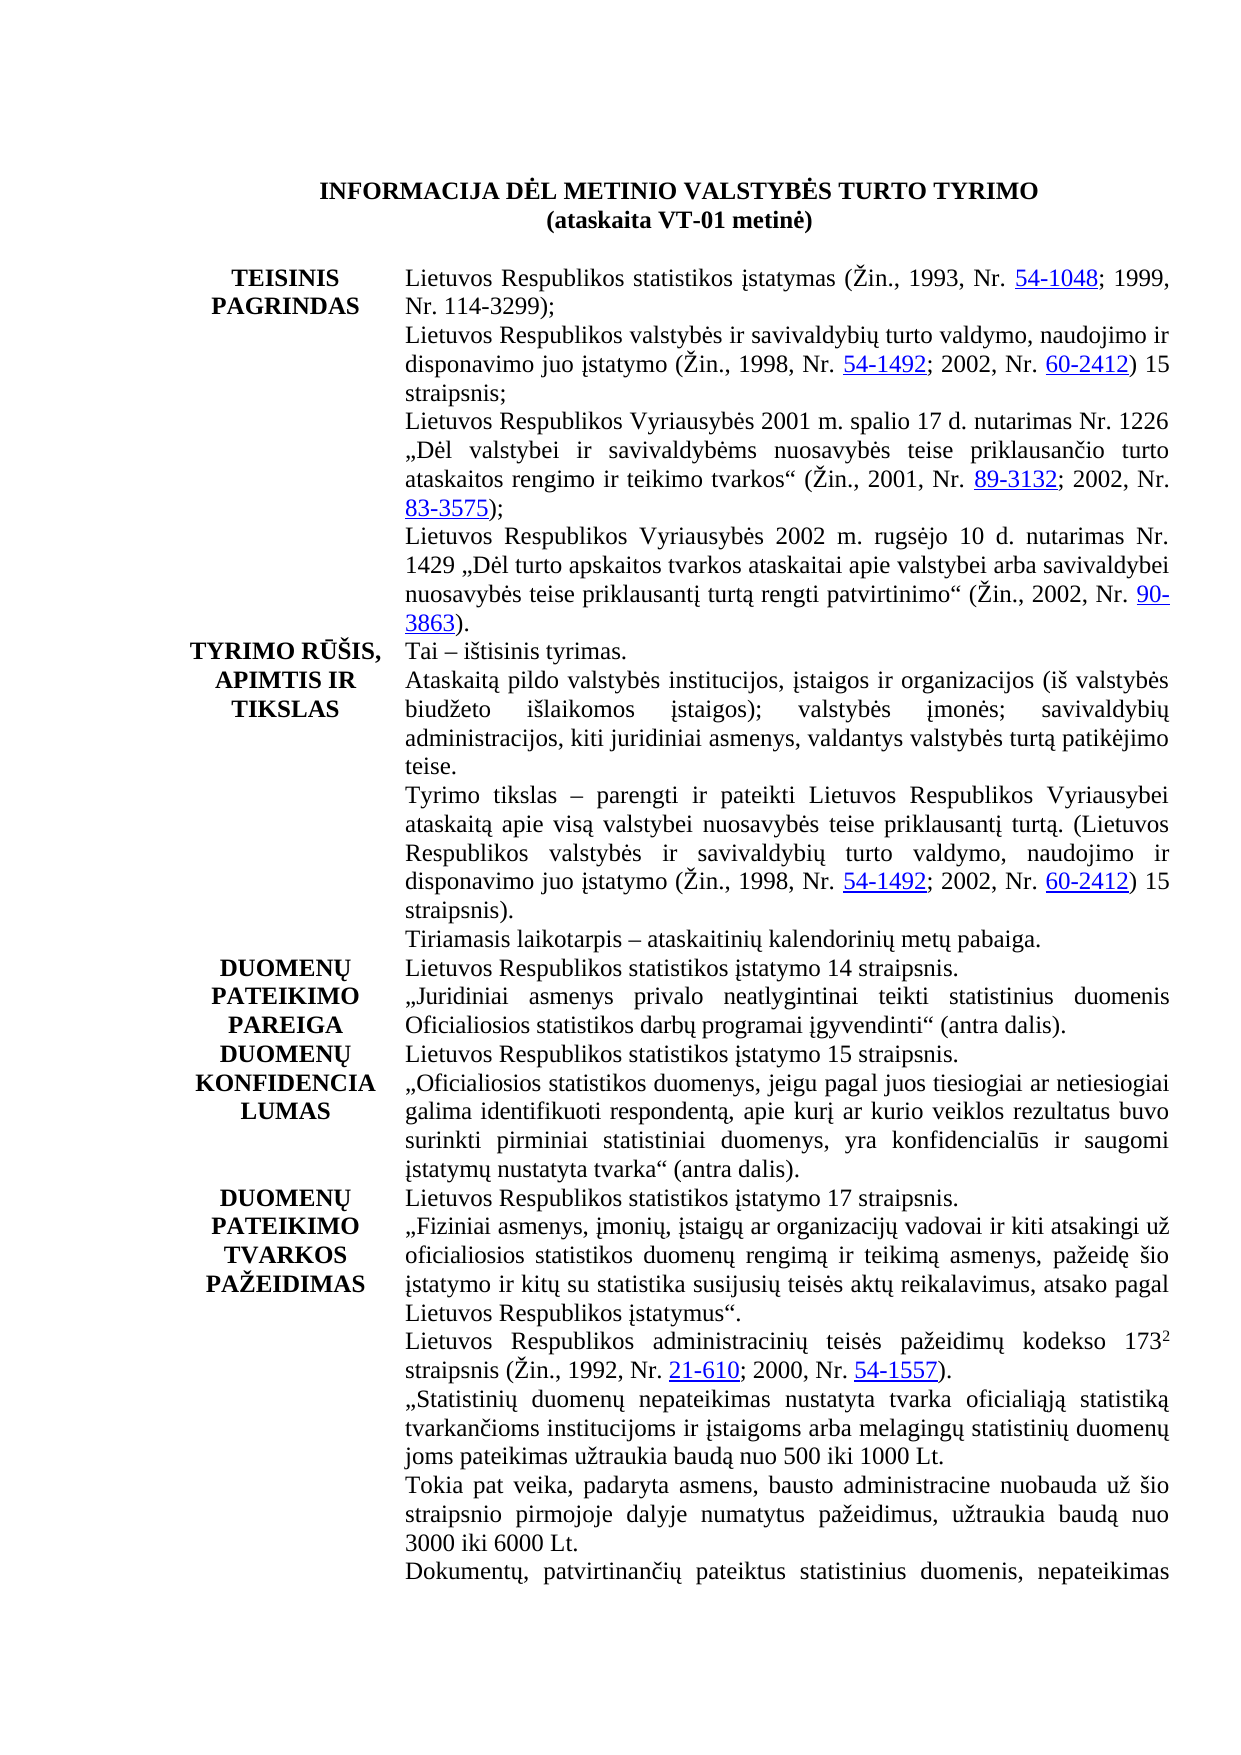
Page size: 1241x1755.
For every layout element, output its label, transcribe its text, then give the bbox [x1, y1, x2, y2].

table_cell DUOMENŲ PATEIKIMO TVARKOS PAŽEIDIMAS [177, 1183, 394, 1585]
table_cell DUOMENŲ KONFIDENCIALUMAS [177, 1039, 394, 1183]
table_cell DUOMENŲ PATEIKIMO PAREIGA [177, 953, 394, 1039]
table_cell Tai – ištisinis tyrimas. Ataskaitą pildo valstybės institucijos, įstaigos ir organizacijos (iš valstybės biudžeto išlaikomos įstaigos); valstybės įmonės; savivaldybių administracijos, kiti juridiniai asmenys, valdantys valstybės turtą patikėjimo teise. Tyrimo tikslas – parengti ir pateikti Lietuvos Respublikos Vyriausybei ataskaitą apie visą valstybei nuosavybės teise priklausantį turtą. (Lietuvos Respublikos valstybės ir savivaldybių turto valdymo, naudojimo ir disponavimo juo įstatymo (Žin., 1998, Nr. 54-1492; 2002, Nr. 60-2412) 15 straipsnis). Tiriamasis laikotarpis – ataskaitinių kalendorinių metų pabaiga. [394, 636, 1181, 953]
table_header Lietuvos Respublikos statistikos įstatymas (Žin., 1993, Nr. 54-1048; 1999, Nr. 114-3299); Lietuvos Respublikos valstybės ir savivaldybių turto valdymo, naudojimo ir disponavimo juo įstatymo (Žin., 1998, Nr. 54-1492; 2002, Nr. 60-2412) 15 straipsnis; Lietuvos Respublikos Vyriausybės 2001 m. spalio 17 d. nutarimas Nr. 1226 „Dėl valstybei ir savivaldybėms nuosavybės teise priklausančio turto ataskaitos rengimo ir teikimo tvarkos“ (Žin., 2001, Nr. 89-3132; 2002, Nr. 83-3575); Lietuvos Respublikos Vyriausybės 2002 m. rugsėjo 10 d. nutarimas Nr. 1429 „Dėl turto apskaitos tvarkos ataskaitai apie valstybei arba savivaldybei nuosavybės teise priklausantį turtą rengti patvirtinimo“ (Žin., 2002, Nr. 90-3863). [394, 263, 1181, 636]
table_header TEISINIS PAGRINDAS [177, 263, 394, 636]
text (ataskaita VT-01 metinė) [177, 205, 1181, 234]
table_cell TYRIMO RŪŠIS, APIMTIS IR TIKSLAS [177, 636, 394, 953]
table_cell Lietuvos Respublikos statistikos įstatymo 15 straipsnis. „Oficialiosios statistikos duomenys, jeigu pagal juos tiesiogiai ar netiesiogiai galima identifikuoti respondentą, apie kurį ar kurio veiklos rezultatus buvo surinkti pirminiai statistiniai duomenys, yra konfidencialūs ir saugomi įstatymų nustatyta tvarka“ (antra dalis). [394, 1039, 1181, 1183]
table_cell Lietuvos Respublikos statistikos įstatymo 14 straipsnis. „Juridiniai asmenys privalo neatlygintinai teikti statistinius duomenis Oficialiosios statistikos darbų programai įgyvendinti“ (antra dalis). [394, 953, 1181, 1039]
text INFORMACIJA DĖL METINIO VALSTYBĖS TURTO TYRIMO [177, 176, 1181, 205]
table_cell Lietuvos Respublikos statistikos įstatymo 17 straipsnis. „Fiziniai asmenys, įmonių, įstaigų ar organizacijų vadovai ir kiti atsakingi už oficialiosios statistikos duomenų rengimą ir teikimą asmenys, pažeidę šio įstatymo ir kitų su statistika susijusių teisės aktų reikalavimus, atsako pagal Lietuvos Respublikos įstatymus“. Lietuvos Respublikos administracinių teisės pažeidimų kodekso 1732 straipsnis (Žin., 1992, Nr. 21-610; 2000, Nr. 54-1557). „Statistinių duomenų nepateikimas nustatyta tvarka oficialiąją statistiką tvarkančioms institucijoms ir įstaigoms arba melagingų statistinių duomenų joms pateikimas užtraukia baudą nuo 500 iki 1000 Lt. Tokia pat veika, padaryta asmens, bausto administracine nuobauda už šio straipsnio pirmojoje dalyje numatytus pažeidimus, užtraukia baudą nuo 3000 iki 6000 Lt. Dokumentų, patvirtinančių pateiktus statistinius duomenis, nepateikimas [394, 1183, 1181, 1585]
